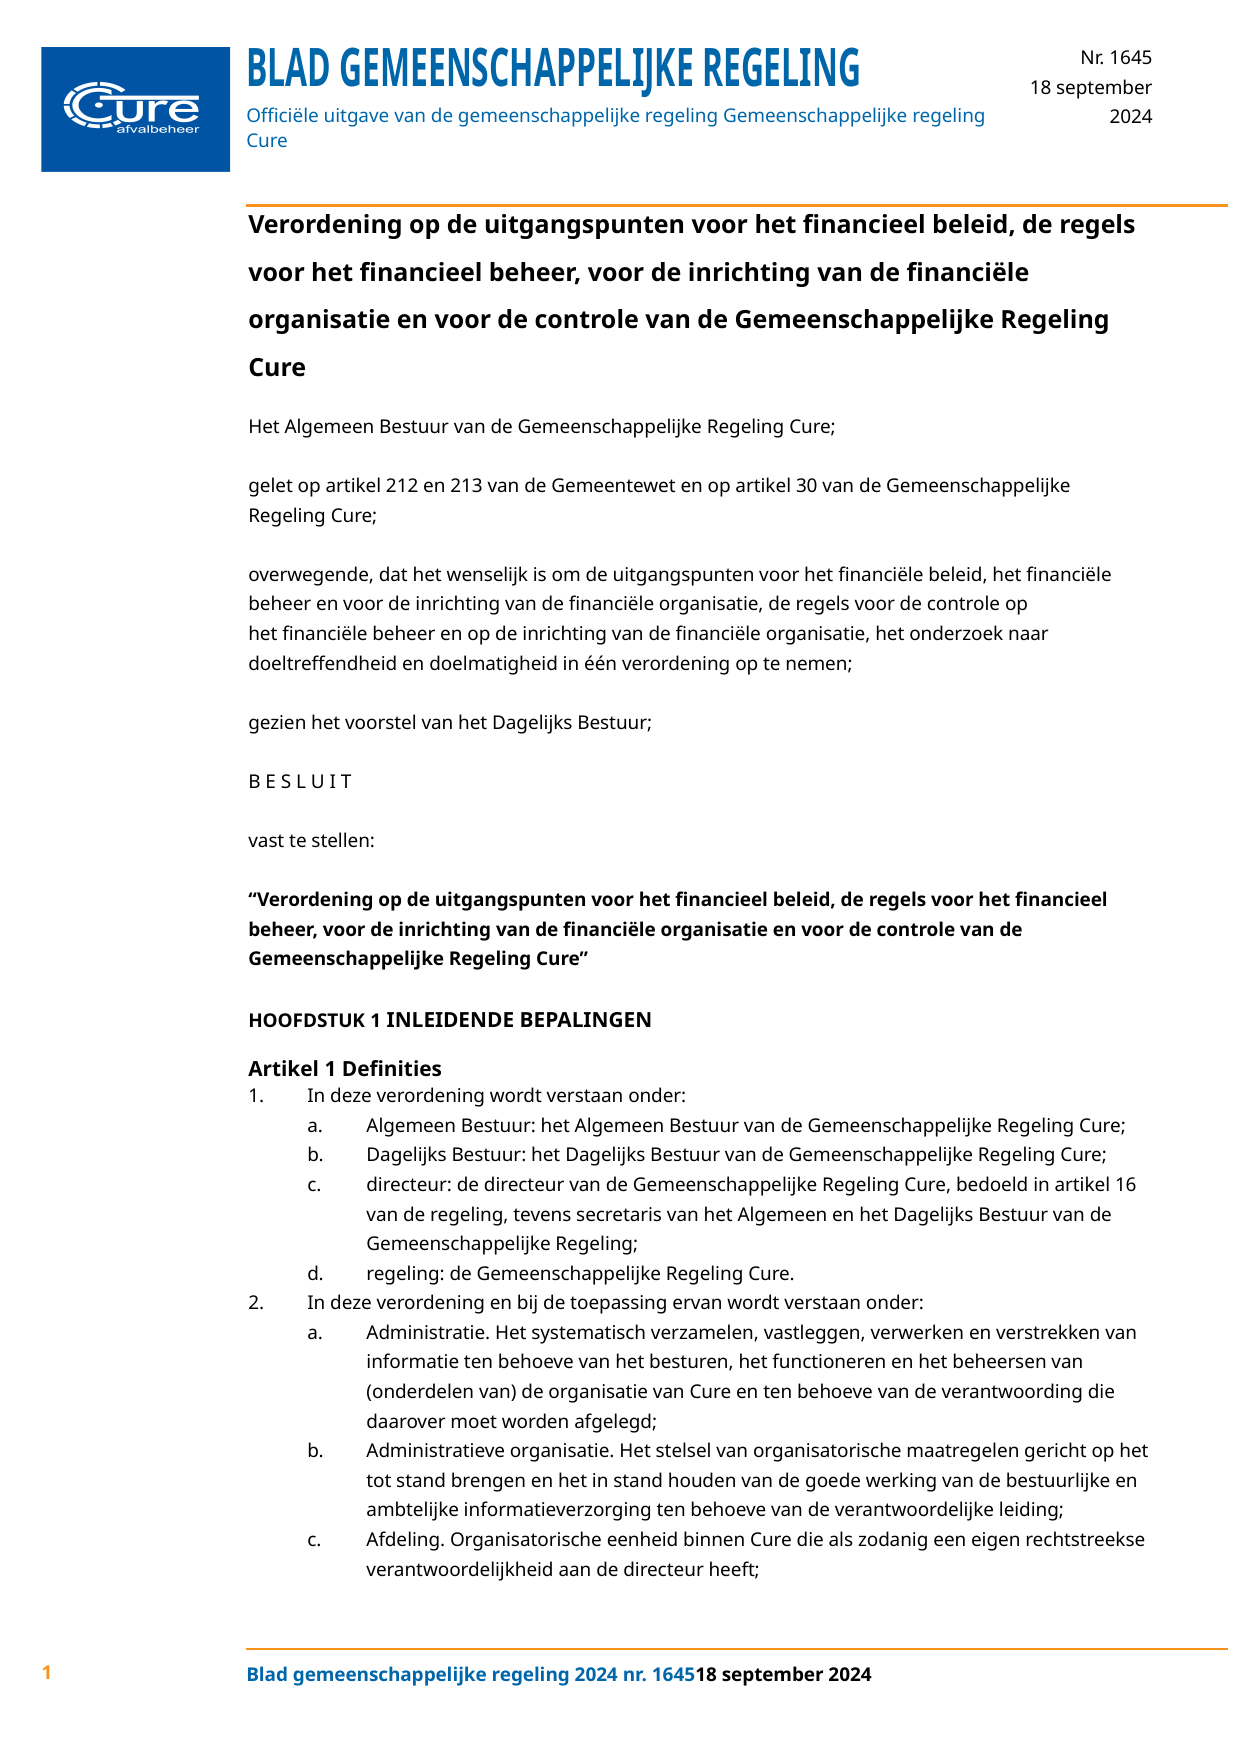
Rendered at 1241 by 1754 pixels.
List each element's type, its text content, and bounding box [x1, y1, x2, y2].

text Het Algemeen Bestuur van de Gemeenschappelijke Regeling Cure; [248, 413, 1152, 439]
list Algemeen Bestuur: het Algemeen Bestuur van de Gemeenschappelijke Regeling Cure; [307, 1112, 1152, 1138]
list regeling: de Gemeenschappelijke Regeling Cure. [307, 1260, 1152, 1286]
text vast te stellen: [248, 827, 1152, 853]
picture [41, 47, 231, 172]
text “Verordening op de uitgangspunten voor het financieel beleid, de regels voor het financieel beheer, voor de inrichting van de financiële organisatie en voor de controle van de Gemeenschappelijke Regeling Cure” [248, 886, 1152, 971]
text gezien het voorstel van het Dagelijks Bestuur; [248, 709, 1152, 735]
list Administratie. Het systematisch verzamelen, vastleggen, verwerken en verstrekken van informatie ten behoeve van het besturen, het functioneren en het beheersen van (onderdelen van) de organisatie van Cure en ten behoeve van de verantwoording die daarover moet worden afgelegd; [307, 1319, 1152, 1434]
text Artikel 1 Definities [248, 1054, 1152, 1082]
list In deze verordening wordt verstaan onder: [248, 1082, 1152, 1108]
text HOOFDSTUK 1 INLEIDENDE BEPALINGEN [248, 1005, 1152, 1033]
text Regeling Cure; [248, 502, 1152, 528]
list In deze verordening en bij de toepassing ervan wordt verstaan onder: [248, 1289, 1152, 1315]
text gelet op artikel 212 en 213 van de Gemeentewet en op artikel 30 van de Gemeenschappelijke [248, 472, 1152, 498]
text doeltreffendheid en doelmatigheid in één verordening op te nemen; [248, 650, 1152, 676]
list Afdeling. Organisatorische eenheid binnen Cure die als zodanig een eigen rechtstreekse verantwoordelijkheid aan de directeur heeft; [307, 1526, 1152, 1582]
list Dagelijks Bestuur: het Dagelijks Bestuur van de Gemeenschappelijke Regeling Cure; [307, 1142, 1152, 1167]
text overwegende, dat het wenselijk is om de uitgangspunten voor het financiële beleid, het financiële [248, 561, 1152, 587]
text Verordening op de uitgangspunten voor het financieel beleid, de regels voor het financieel beheer, voor de inrichting van de financiële organisatie en voor de controle van de Gemeenschappelijke Regeling Cure [248, 207, 1152, 384]
list Administratieve organisatie. Het stelsel van organisatorische maatregelen gericht op het tot stand brengen en het in stand houden van de goede werking van de bestuurlijke en ambtelijke informatieverzorging ten behoeve van de verantwoordelijke leiding; [307, 1437, 1152, 1522]
text het financiële beheer en op de inrichting van de financiële organisatie, het onderzoek naar [248, 620, 1152, 646]
list directeur: de directeur van de Gemeenschappelijke Regeling Cure, bedoeld in artikel 16 van de regeling, tevens secretaris van het Algemeen en het Dagelijks Bestuur van de Gemeenschappelijke Regeling; [307, 1171, 1152, 1256]
text beheer en voor de inrichting van de financiële organisatie, de regels voor de controle op [248, 591, 1152, 616]
text B E S L U I T [248, 768, 1152, 794]
